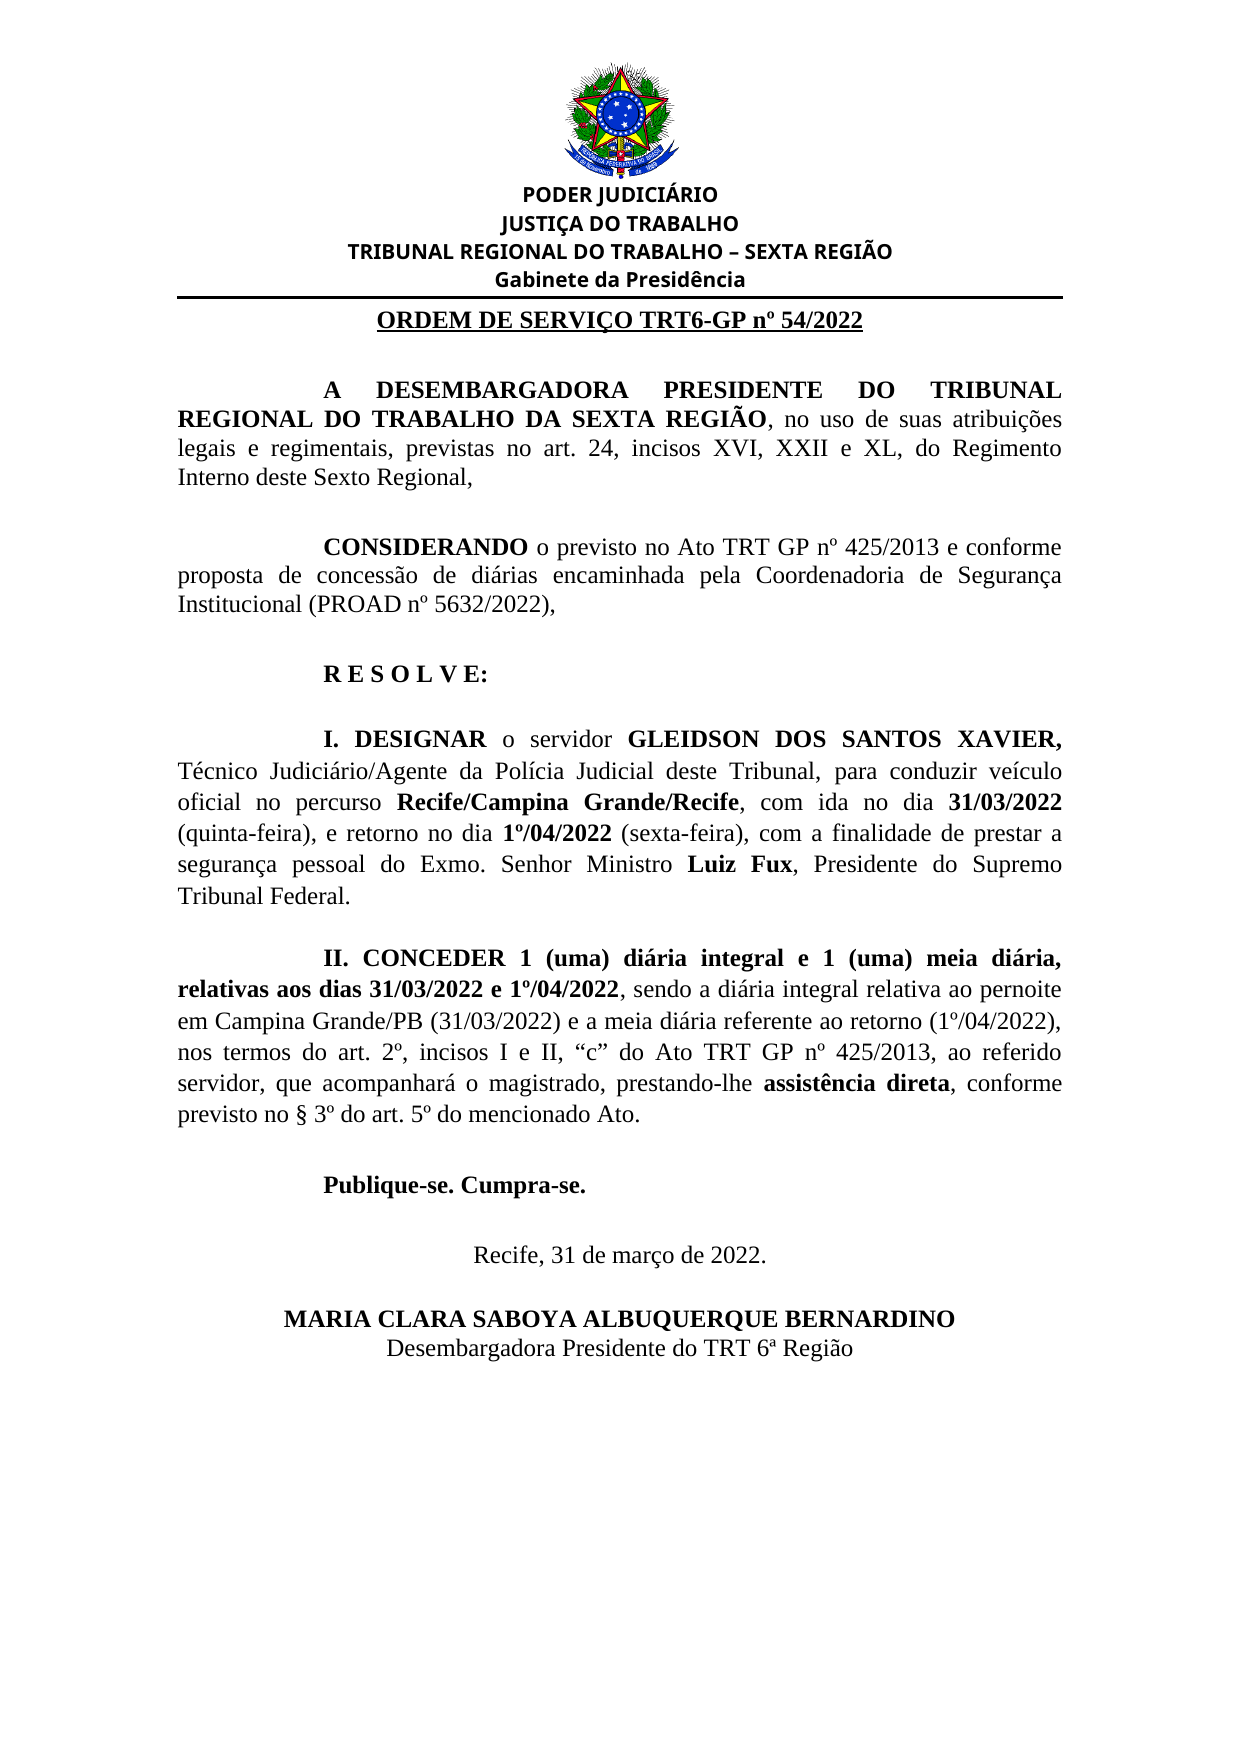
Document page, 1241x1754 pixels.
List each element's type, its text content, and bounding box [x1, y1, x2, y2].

text TRIBUNAL REGIONAL DO TRABALHO – SEXTA REGIÃO [177, 237, 1063, 266]
text JUSTIÇA DO TRABALHO [177, 209, 1063, 237]
text Publique-se. Cumpra-se. [177, 1170, 1062, 1199]
text R E S O L V E: [177, 659, 1062, 688]
text Gabinete da Presidência [177, 266, 1063, 296]
text MARIA CLARA SABOYA ALBUQUERQUE BERNARDINO [177, 1304, 1062, 1333]
text ORDEM DE SERVIÇO TRT6-GP nº 54/2022 [177, 305, 1062, 334]
text Desembargadora Presidente do TRT 6ª Região [177, 1333, 1062, 1362]
text II. CONCEDER 1 (uma) diária integral e 1 (uma) meia diária, relativas aos dias 31/03/2022 e 1º/04/2022, sendo a diária integral relativa ao pernoite em Campina Grande/PB (31/03/2022) e a meia diária referente ao retorno (1º/04/2022), nos termos do art. 2º, incisos I e II, “c” do Ato TRT GP nº 425/2013, ao referido servidor, que acompanhará o magistrado, prestando-lhe assistência direta, conforme previsto no § 3º do art. 5º do mencionado Ato. [177, 942, 1062, 1129]
text A DESEMBARGADORA PRESIDENTE DO TRIBUNAL REGIONAL DO TRABALHO DA SEXTA REGIÃO, no uso de suas atribuições legais e regimentais, previstas no art. 24, incisos XVI, XXII e XL, do Regimento Interno deste Sexto Regional, [177, 375, 1062, 490]
picture [558, 59, 682, 181]
text Recife, 31 de março de 2022. [177, 1240, 1062, 1269]
text PODER JUDICIÁRIO [177, 180, 1063, 209]
text CONSIDERANDO o previsto no Ato TRT GP nº 425/2013 e conforme proposta de concessão de diárias encaminhada pela Coordenadoria de Segurança Institucional (PROAD nº 5632/2022), [177, 532, 1062, 618]
text I. DESIGNAR o servidor GLEIDSON DOS SANTOS XAVIER, Técnico Judiciário/Agente da Polícia Judicial deste Tribunal, para conduzir veículo oficial no percurso Recife/Campina Grande/Recife, com ida no dia 31/03/2022 (quinta-feira), e retorno no dia 1º/04/2022 (sexta-feira), com a finalidade de prestar a segurança pessoal do Exmo. Senhor Ministro Luiz Fux, Presidente do Supremo Tribunal Federal. [177, 723, 1062, 910]
